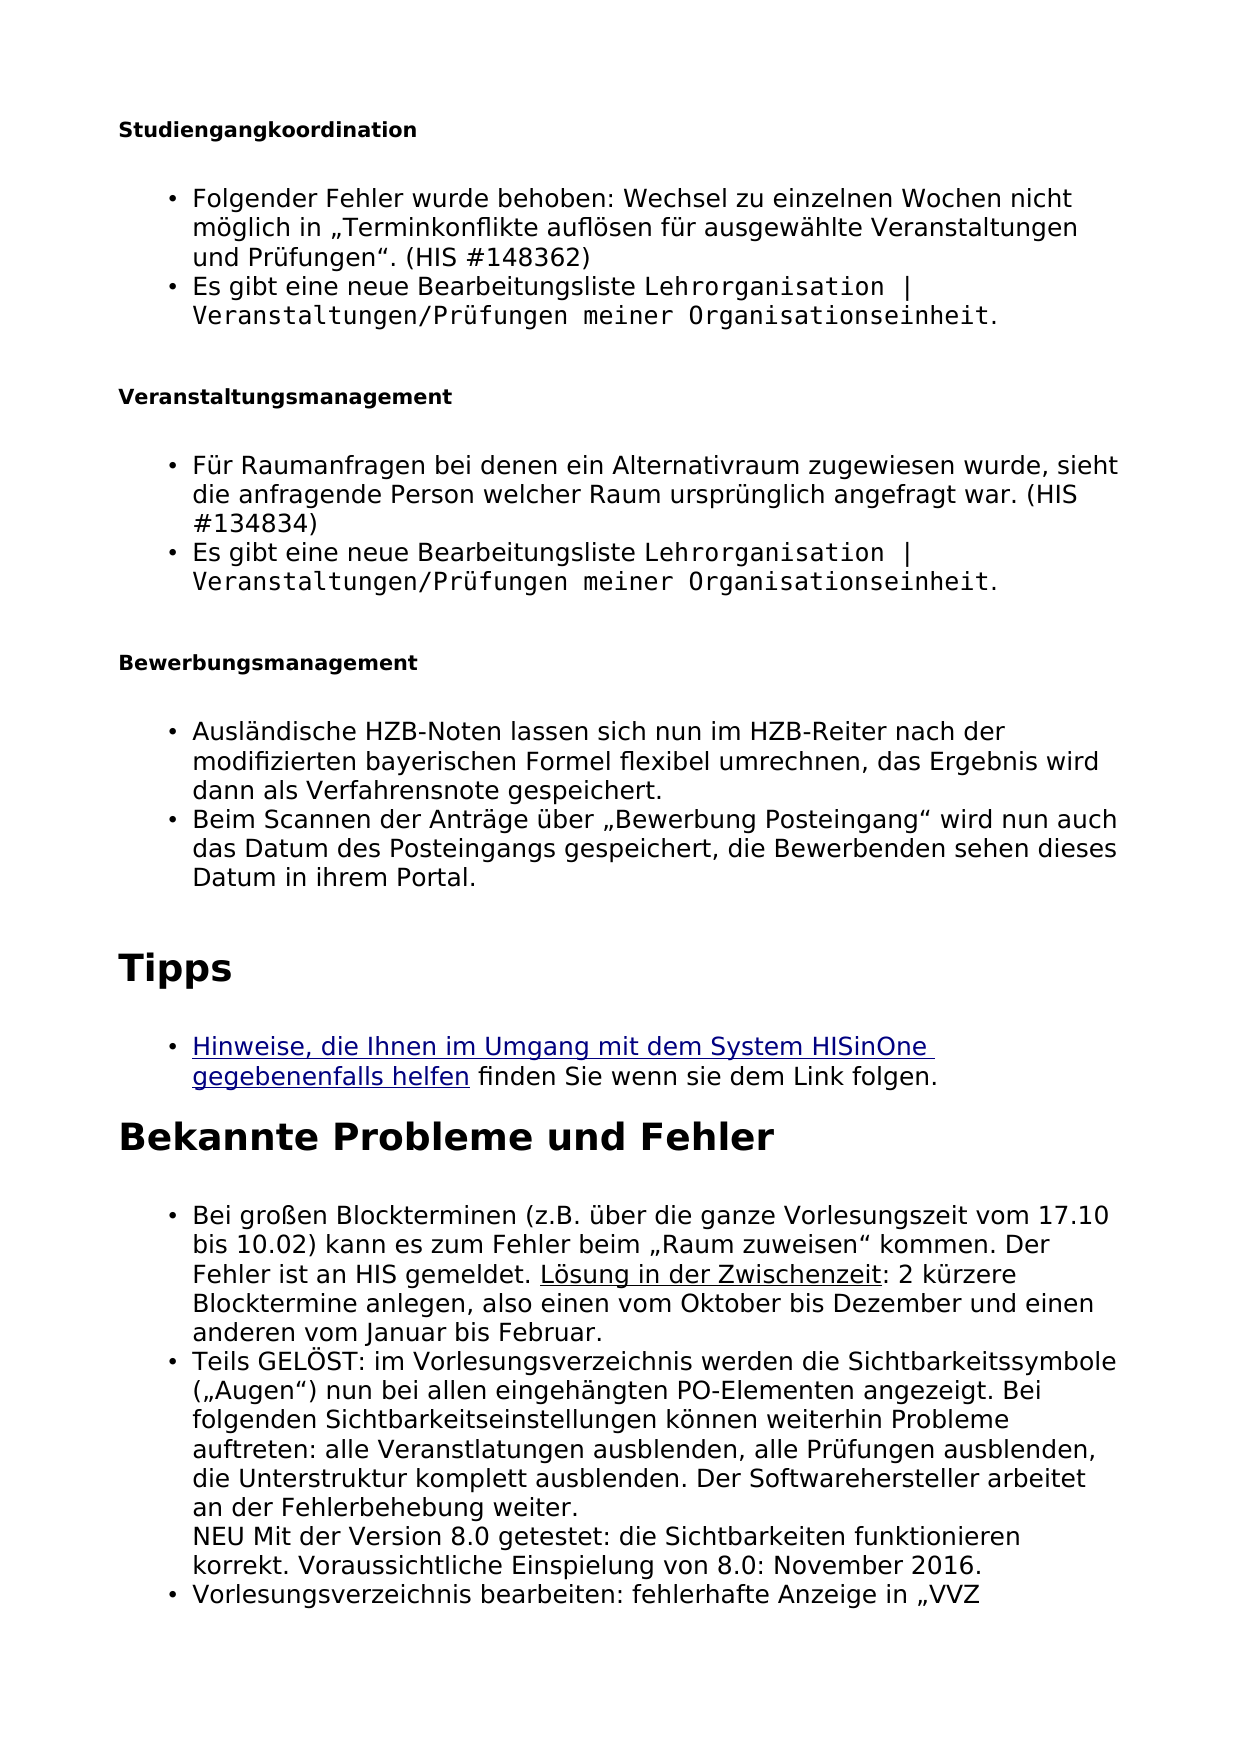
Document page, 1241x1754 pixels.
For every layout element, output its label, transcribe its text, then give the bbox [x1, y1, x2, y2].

list Folgender Fehler wurde behoben: Wechsel zu einzelnen Wochen nicht möglich in „Terminkonflikte auflösen für ausgewählte Veranstaltungen und Prüfungen“. (HIS #148362) [177, 184, 1122, 272]
list Hinweise, die Ihnen im Umgang mit dem System HISinOne gegebenenfalls helfen finden Sie wenn sie dem Link folgen. [177, 1033, 1122, 1091]
list Es gibt eine neue Bearbeitungsliste Lehrorganisation | Veranstaltungen/Prüfungen meiner Organisationseinheit. [177, 272, 1122, 330]
list Ausländische HZB-Noten lassen sich nun im HZB-Reiter nach der modifizierten bayerischen Formel flexibel umrechnen, das Ergebnis wird dann als Verfahrensnote gespeichert. [177, 717, 1122, 805]
list Vorlesungsverzeichnis bearbeiten: fehlerhafte Anzeige in „VVZ [177, 1581, 1122, 1610]
subtitle Veranstaltungsmanagement [118, 385, 1122, 409]
list Bei großen Blockterminen (z.B. über die ganze Vorlesungszeit vom 17.10 bis 10.02) kann es zum Fehler beim „Raum zuweisen“ kommen. Der Fehler ist an HIS gemeldet. Lösung in der Zwischenzeit: 2 kürzere Blocktermine anlegen, also einen vom Oktober bis Dezember und einen anderen vom Januar bis Februar. [177, 1202, 1122, 1347]
list Für Raumanfragen bei denen ein Alternativraum zugewiesen wurde, sieht die anfragende Person welcher Raum ursprünglich angefragt war. (HIS #134834) [177, 451, 1122, 538]
list Beim Scannen der Anträge über „Bewerbung Posteingang“ wird nun auch das Datum des Posteingangs gespeichert, die Bewerbenden sehen dieses Datum in ihrem Portal. [177, 805, 1122, 892]
list Teils GELÖST: im Vorlesungsverzeichnis werden die Sichtbarkeitssymbole („Augen“) nun bei allen eingehängten PO-Elementen angezeigt. Bei folgenden Sichtbarkeitseinstellungen können weiterhin Probleme auftreten: alle Veranstlatungen ausblenden, alle Prüfungen ausblenden, die Unterstruktur komplett ausblenden. Der Softwarehersteller arbeitet an der Fehlerbehebung weiter. NEU Mit der Version 8.0 getestet: die Sichtbarkeiten funktionieren korrekt. Voraussichtliche Einspielung von 8.0: November 2016. [177, 1347, 1122, 1581]
subtitle Bewerbungsmanagement [118, 651, 1122, 676]
subtitle Bekannte Probleme und Fehler [118, 1116, 1122, 1159]
subtitle Tipps [118, 947, 1122, 991]
list Es gibt eine neue Bearbeitungsliste Lehrorganisation | Veranstaltungen/Prüfungen meiner Organisationseinheit. [177, 538, 1122, 597]
subtitle Studiengangkoordination [118, 118, 1122, 142]
